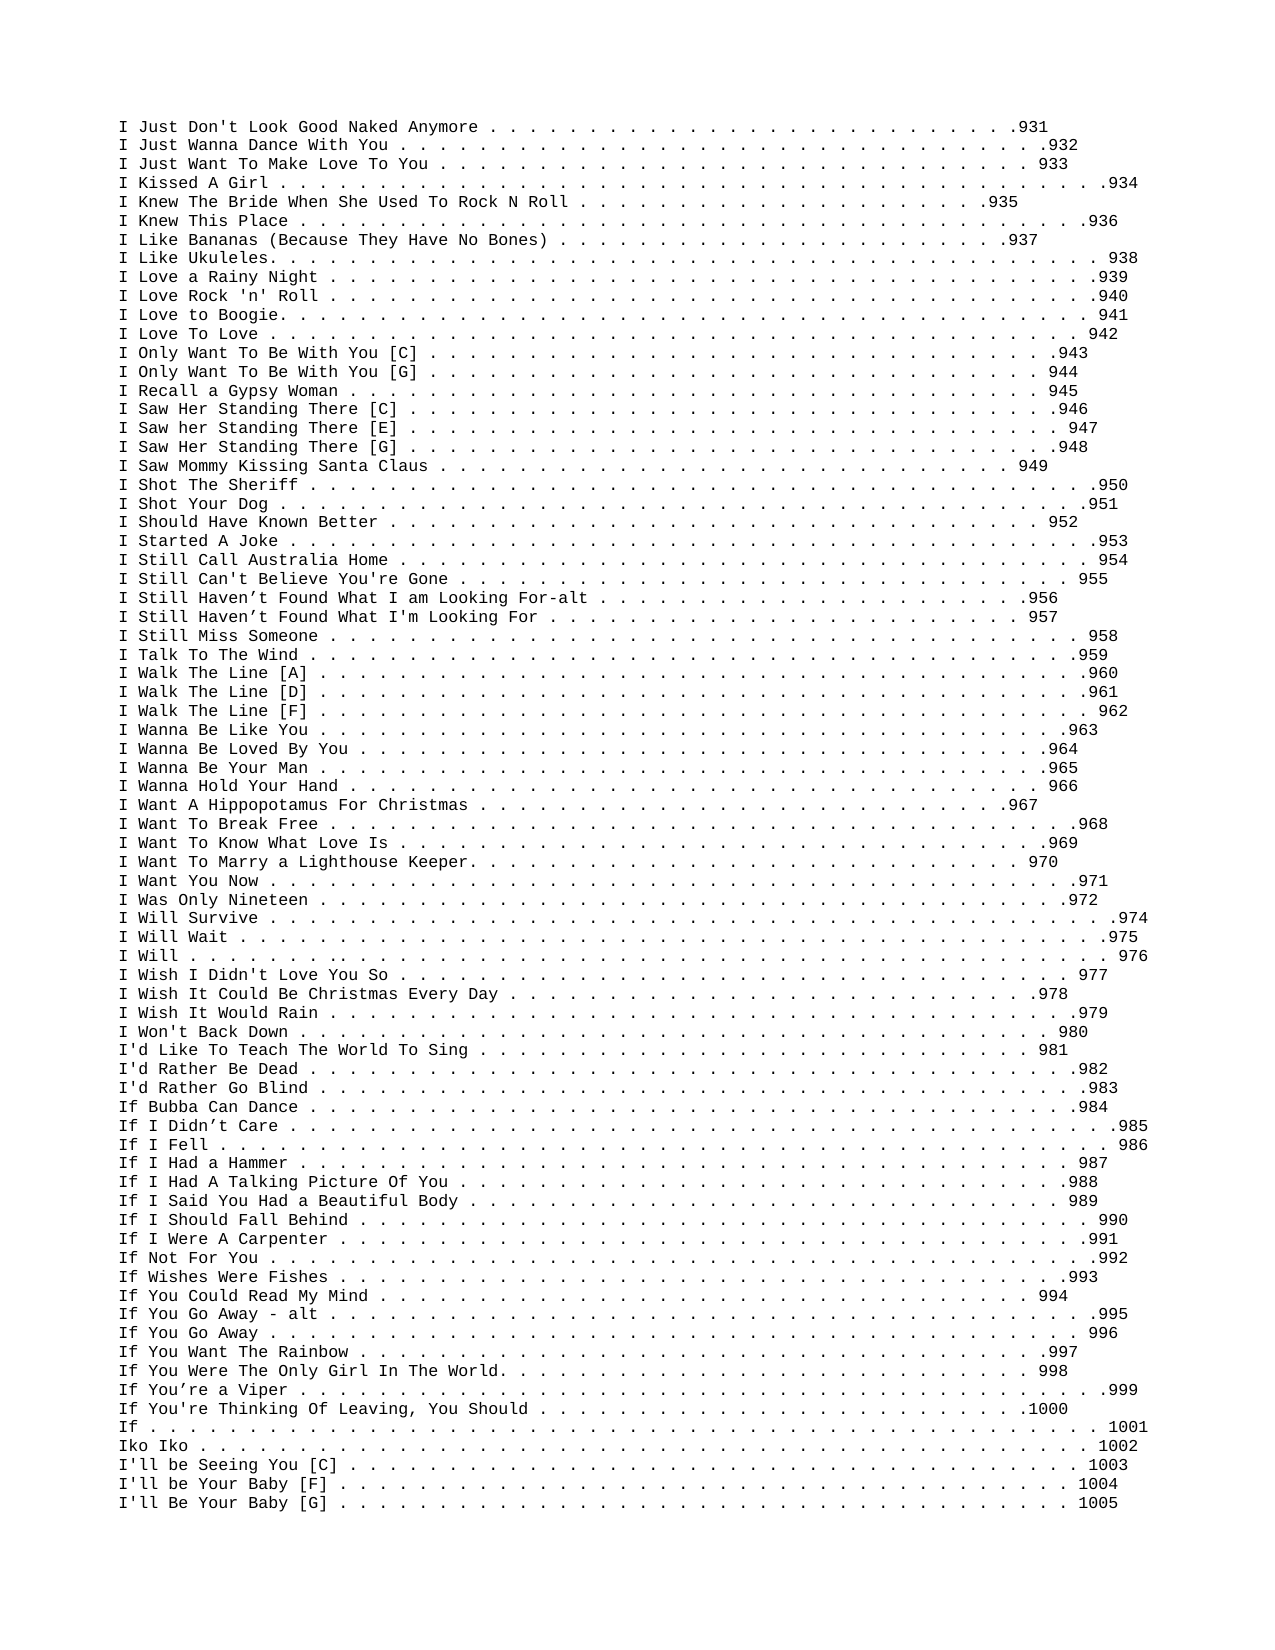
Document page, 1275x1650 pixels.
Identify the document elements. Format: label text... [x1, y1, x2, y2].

text I'll be Your Baby [F] . . . . . . . . . . . . . . . . . . . . . . . . . . . . . . . . . . . . . 1004 [118, 1476, 1157, 1494]
text I Want A Hippopotamus For Christmas . . . . . . . . . . . . . . . . . . . . . . . . . . .967 [118, 797, 1157, 816]
text I Love a Rainy Night . . . . . . . . . . . . . . . . . . . . . . . . . . . . . . . . . . . . . . .939 [118, 269, 1157, 288]
text If I Had A Talking Picture Of You . . . . . . . . . . . . . . . . . . . . . . . . . . . . . . .988 [118, 1174, 1157, 1193]
text I Saw Her Standing There [C] . . . . . . . . . . . . . . . . . . . . . . . . . . . . . . . . .946 [118, 401, 1157, 420]
text I Still Haven’t Found What I'm Looking For . . . . . . . . . . . . . . . . . . . . . . . . 957 [118, 608, 1157, 627]
text I Wanna Be Loved By You . . . . . . . . . . . . . . . . . . . . . . . . . . . . . . . . . . .964 [118, 740, 1157, 759]
text I Walk The Line [D] . . . . . . . . . . . . . . . . . . . . . . . . . . . . . . . . . . . . . . .961 [118, 684, 1157, 703]
text I Started A Joke . . . . . . . . . . . . . . . . . . . . . . . . . . . . . . . . . . . . . . . . .953 [118, 533, 1157, 552]
text I Knew The Bride When She Used To Rock N Roll . . . . . . . . . . . . . . . . . . . . .935 [118, 193, 1157, 212]
text If You Go Away - alt . . . . . . . . . . . . . . . . . . . . . . . . . . . . . . . . . . . . . . .995 [118, 1306, 1157, 1325]
text Iko Iko . . . . . . . . . . . . . . . . . . . . . . . . . . . . . . . . . . . . . . . . . . . . . 1002 [118, 1438, 1157, 1457]
text I Will . . . . . . . .. . . . . . . . . . . . . . . . . . . . . . . . . . . . . . . . . . . . . . . 976 [118, 948, 1157, 967]
text I Still Call Australia Home . . . . . . . . . . . . . . . . . . . . . . . . . . . . . . . . . . . 954 [118, 552, 1157, 571]
text I'll Be Your Baby [G] . . . . . . . . . . . . . . . . . . . . . . . . . . . . . . . . . . . . . 1005 [118, 1494, 1157, 1513]
text I Saw Mommy Kissing Santa Claus . . . . . . . . . . . . . . . . . . . . . . . . . . . . . 949 [118, 457, 1157, 476]
text I Love to Boogie. . . . . . . . . . . . . . . . . . . . . . . . . . . . . . . . . . . . . . . . . 941 [118, 307, 1157, 326]
text If I Were A Carpenter . . . . . . . . . . . . . . . . . . . . . . . . . . . . . . . . . . . . . .991 [118, 1231, 1157, 1249]
text I Love To Love . . . . . . . . . . . . . . . . . . . . . . . . . . . . . . . . . . . . . . . . . 942 [118, 326, 1157, 344]
text If I Had a Hammer . . . . . . . . . . . . . . . . . . . . . . . . . . . . . . . . . . . . . . . 987 [118, 1155, 1157, 1174]
text If I Said You Had a Beautiful Body . . . . . . . . . . . . . . . . . . . . . . . . . . . . . . 989 [118, 1193, 1157, 1212]
text If I Should Fall Behind . . . . . . . . . . . . . . . . . . . . . . . . . . . . . . . . . . . . . 990 [118, 1212, 1157, 1231]
text I Knew This Place . . . . . . . . . . . . . . . . . . . . . . . . . . . . . . . . . . . . . . . .936 [118, 212, 1157, 231]
text I Like Bananas (Because They Have No Bones) . . . . . . . . . . . . . . . . . . . . . . .937 [118, 231, 1157, 250]
text I Just Wanna Dance With You . . . . . . . . . . . . . . . . . . . . . . . . . . . . . . . . .932 [118, 137, 1157, 156]
text I Kissed A Girl . . . . . . . . . . . . . . . . . . . . . . . . . . . . . . . . . . . . . . . . . .934 [118, 175, 1157, 193]
text I Will Wait . . . . . . . . . . . . . . . . . . . . . . . . . . . . . . . . . . . . . . . . . . . .975 [118, 929, 1157, 948]
text I Saw Her Standing There [G] . . . . . . . . . . . . . . . . . . . . . . . . . . . . . . . . .948 [118, 439, 1157, 457]
text I Just Don't Look Good Naked Anymore . . . . . . . . . . . . . . . . . . . . . . . . . . .931 [118, 118, 1157, 137]
text I Shot Your Dog . . . . . . . . . . . . . . . . . . . . . . . . . . . . . . . . . . . . . . . . .951 [118, 495, 1157, 514]
text I Want To Marry a Lighthouse Keeper. . . . . . . . . . . . . . . . . . . . . . . . . . . . 970 [118, 853, 1157, 872]
text If You Were The Only Girl In The World. . . . . . . . . . . . . . . . . . . . . . . . . . . 998 [118, 1362, 1157, 1381]
text I Only Want To Be With You [G] . . . . . . . . . . . . . . . . . . . . . . . . . . . . . . . 944 [118, 363, 1157, 382]
text I'll be Seeing You [C] . . . . . . . . . . . . . . . . . . . . . . . . . . . . . . . . . . . . . 1003 [118, 1457, 1157, 1476]
text I Won't Back Down . . . . . . . . . . . . . . . . . . . . . . . . . . . . . . . . . . . . . . 980 [118, 1023, 1157, 1042]
text I'd Rather Go Blind . . . . . . . . . . . . . . . . . . . . . . . . . . . . . . . . . . . . . . .983 [118, 1080, 1157, 1098]
text I Walk The Line [A] . . . . . . . . . . . . . . . . . . . . . . . . . . . . . . . . . . . . . . .960 [118, 665, 1157, 684]
text I Walk The Line [F] . . . . . . . . . . . . . . . . . . . . . . . . . . . . . . . . . . . . . . . 962 [118, 703, 1157, 721]
text I Saw her Standing There [E] . . . . . . . . . . . . . . . . . . . . . . . . . . . . . . . . . 947 [118, 420, 1157, 439]
text I Want To Know What Love Is . . . . . . . . . . . . . . . . . . . . . . . . . . . . . . . . .969 [118, 834, 1157, 853]
text If You're Thinking Of Leaving, You Should . . . . . . . . . . . . . . . . . . . . . . . . .1000 [118, 1400, 1157, 1419]
text If You Could Read My Mind . . . . . . . . . . . . . . . . . . . . . . . . . . . . . . . . . 994 [118, 1287, 1157, 1306]
text If You Go Away . . . . . . . . . . . . . . . . . . . . . . . . . . . . . . . . . . . . . . . . . 996 [118, 1325, 1157, 1344]
text I Wanna Be Your Man . . . . . . . . . . . . . . . . . . . . . . . . . . . . . . . . . . . . .965 [118, 759, 1157, 778]
text I Love Rock 'n' Roll . . . . . . . . . . . . . . . . . . . . . . . . . . . . . . . . . . . . . . .940 [118, 288, 1157, 307]
text I Was Only Nineteen . . . . . . . . . . . . . . . . . . . . . . . . . . . . . . . . . . . . . .972 [118, 891, 1157, 910]
text I Just Want To Make Love To You . . . . . . . . . . . . . . . . . . . . . . . . . . . . . . 933 [118, 156, 1157, 175]
text If I Didn’t Care . . . . . . . . . . . . . . . . . . . . . . . . . . . . . . . . . . . . . . . . . .985 [118, 1117, 1157, 1136]
text If I Fell . . . . . . . . . . . . . . . . . . . . . . . . . . . . . . . . . . . . . . . . . . . . . 986 [118, 1136, 1157, 1155]
text I Wish It Could Be Christmas Every Day . . . . . . . . . . . . . . . . . . . . . . . . . . .978 [118, 985, 1157, 1004]
text I'd Rather Be Dead . . . . . . . . . . . . . . . . . . . . . . . . . . . . . . . . . . . . . . .982 [118, 1061, 1157, 1080]
text I Wanna Be Like You . . . . . . . . . . . . . . . . . . . . . . . . . . . . . . . . . . . . . .963 [118, 721, 1157, 740]
text I Want You Now . . . . . . . . . . . . . . . . . . . . . . . . . . . . . . . . . . . . . . . . .971 [118, 872, 1157, 891]
text I Still Haven’t Found What I am Looking For-alt . . . . . . . . . . . . . . . . . . . . . .956 [118, 589, 1157, 608]
text I Wanna Hold Your Hand . . . . . . . . . . . . . . . . . . . . . . . . . . . . . . . . . . . 966 [118, 778, 1157, 797]
text I Only Want To Be With You [C] . . . . . . . . . . . . . . . . . . . . . . . . . . . . . . . .943 [118, 344, 1157, 363]
text If You’re a Viper . . . . . . . . . . . . . . . . . . . . . . . . . . . . . . . . . . . . . . . . .999 [118, 1381, 1157, 1400]
text I Will Survive . . . . . . . . . . . . . . . . . . . . . . . . . . . . . . . . . . . . . . . . . . .974 [118, 910, 1157, 929]
text I Should Have Known Better . . . . . . . . . . . . . . . . . . . . . . . . . . . . . . . . . 952 [118, 514, 1157, 533]
text I'd Like To Teach The World To Sing . . . . . . . . . . . . . . . . . . . . . . . . . . . . 981 [118, 1042, 1157, 1061]
text I Recall a Gypsy Woman . . . . . . . . . . . . . . . . . . . . . . . . . . . . . . . . . . . 945 [118, 382, 1157, 401]
text I Shot The Sheriff . . . . . . . . . . . . . . . . . . . . . . . . . . . . . . . . . . . . . . . .950 [118, 476, 1157, 495]
text If You Want The Rainbow . . . . . . . . . . . . . . . . . . . . . . . . . . . . . . . . . . .997 [118, 1344, 1157, 1362]
text I Still Can't Believe You're Gone . . . . . . . . . . . . . . . . . . . . . . . . . . . . . . . 955 [118, 571, 1157, 589]
text I Want To Break Free . . . . . . . . . . . . . . . . . . . . . . . . . . . . . . . . . . . . . .968 [118, 816, 1157, 834]
text I Wish It Would Rain . . . . . . . . . . . . . . . . . . . . . . . . . . . . . . . . . . . . . .979 [118, 1004, 1157, 1023]
text If Wishes Were Fishes . . . . . . . . . . . . . . . . . . . . . . . . . . . . . . . . . . . . .993 [118, 1268, 1157, 1287]
text I Still Miss Someone . . . . . . . . . . . . . . . . . . . . . . . . . . . . . . . . . . . . . . 958 [118, 627, 1157, 646]
text If . . . . . . . . . . . . . . . . . . . . . . . . . . . . . . . . . . . . . . . . . . . . . . . . 1001 [118, 1419, 1157, 1438]
text If Not For You . . . . . . . . . . . . . . . . . . . . . . . . . . . . . . . . . . . . . . . . . .992 [118, 1249, 1157, 1268]
text I Talk To The Wind . . . . . . . . . . . . . . . . . . . . . . . . . . . . . . . . . . . . . . .959 [118, 646, 1157, 665]
text I Wish I Didn't Love You So . . . . . . . . . . . . . . . . . . . . . . . . . . . . . . . . . . 977 [118, 967, 1157, 985]
text I Like Ukuleles. . . . . . . . . . . . . . . . . . . . . . . . . . . . . . . . . . . . . . . . . . 938 [118, 250, 1157, 269]
text If Bubba Can Dance . . . . . . . . . . . . . . . . . . . . . . . . . . . . . . . . . . . . . . .984 [118, 1098, 1157, 1117]
